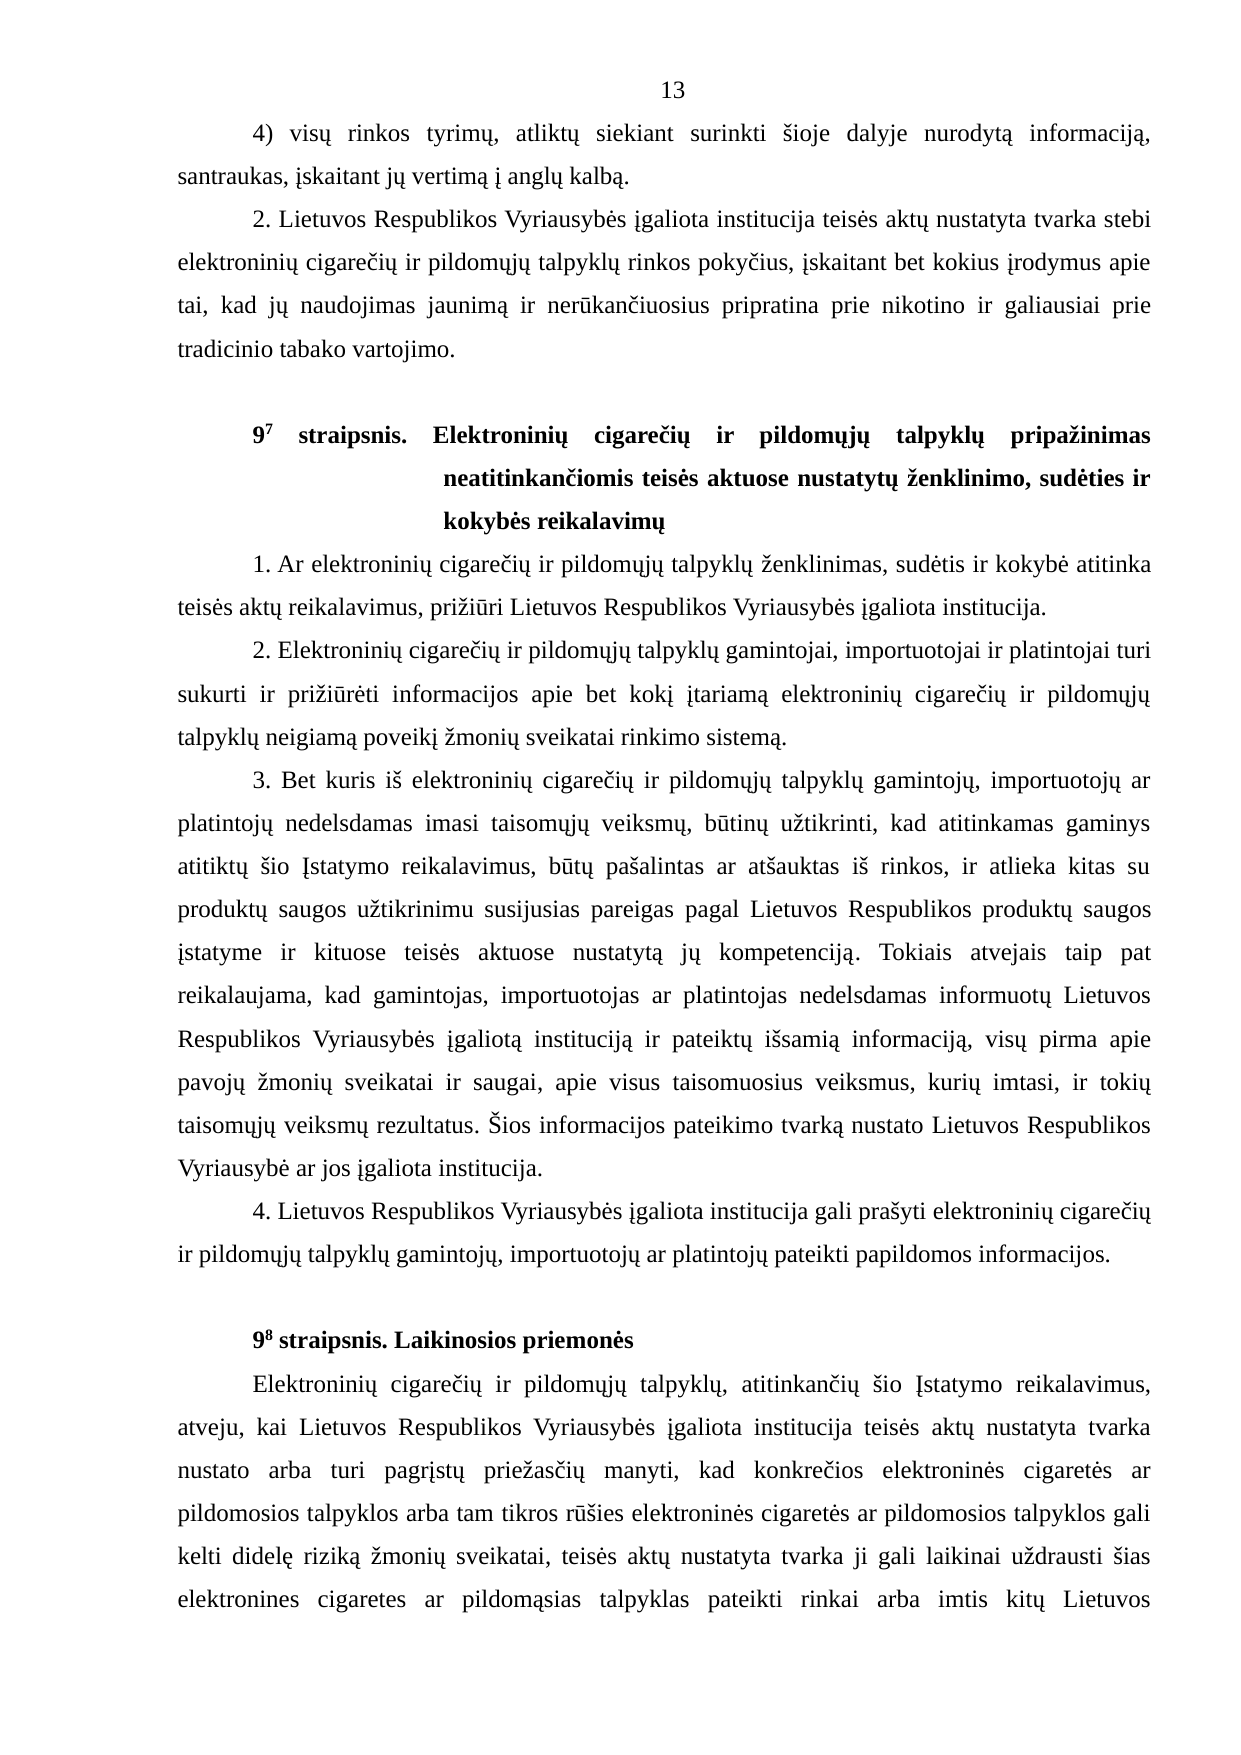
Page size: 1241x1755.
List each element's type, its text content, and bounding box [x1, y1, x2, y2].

text 3. Bet kuris iš elektroninių cigarečių ir pildomųjų talpyklų gamintojų, importuotojų ar platintojų nedelsdamas imasi taisomųjų veiksmų, būtinų užtikrinti, kad atitinkamas gaminys atitiktų šio Įstatymo reikalavimus, būtų pašalintas ar atšauktas iš rinkos, ir atlieka kitas su produktų saugos užtikrinimu susijusias pareigas pagal Lietuvos Respublikos produktų saugos įstatyme ir kituose teisės aktuose nustatytą jų kompetenciją. Tokiais atvejais taip pat reikalaujama, kad gamintojas, importuotojas ar platintojas nedelsdamas informuotų Lietuvos Respublikos Vyriausybės įgaliotą instituciją ir pateiktų išsamią informaciją, visų pirma apie pavojų žmonių sveikatai ir saugai, apie visus taisomuosius veiksmus, kurių imtasi, ir tokių taisomųjų veiksmų rezultatus. Šios informacijos pateikimo tvarką nustato Lietuvos Respublikos Vyriausybė ar jos įgaliota institucija. [177, 765, 1152, 1182]
text 2. Elektroninių cigarečių ir pildomųjų talpyklų gamintojai, importuotojai ir platintojai turi sukurti ir prižiūrėti informacijos apie bet kokį įtariamą elektroninių cigarečių ir pildomųjų talpyklų neigiamą poveikį žmonių sveikatai rinkimo sistemą. [177, 636, 1152, 751]
text 4. Lietuvos Respublikos Vyriausybės įgaliota institucija gali prašyti elektroninių cigarečių ir pildomųjų talpyklų gamintojų, importuotojų ar platintojų pateikti papildomos informacijos. [177, 1196, 1152, 1268]
text Elektroninių cigarečių ir pildomųjų talpyklų, atitinkančių šio Įstatymo reikalavimus, atveju, kai Lietuvos Respublikos Vyriausybės įgaliota institucija teisės aktų nustatyta tvarka nustato arba turi pagrįstų priežasčių manyti, kad konkrečios elektroninės cigaretės ar pildomosios talpyklos arba tam tikros rūšies elektroninės cigaretės ar pildomosios talpyklos gali kelti didelę riziką žmonių sveikatai, teisės aktų nustatyta tvarka ji gali laikinai uždrausti šias elektronines cigaretes ar pildomąsias talpyklas pateikti rinkai arba imtis kitų Lietuvos [177, 1369, 1152, 1613]
text 97 straipsnis. Elektroninių cigarečių ir pildomųjų talpyklų pripažinimas neatitinkančiomis teisės aktuose nustatytų ženklinimo, sudėties ir kokybės reikalavimų [252, 420, 1152, 535]
text 4) visų rinkos tyrimų, atliktų siekiant surinkti šioje dalyje nurodytą informaciją, santraukas, įskaitant jų vertimą į anglų kalbą. [177, 118, 1152, 190]
text 2. Lietuvos Respublikos Vyriausybės įgaliota institucija teisės aktų nustatyta tvarka stebi elektroninių cigarečių ir pildomųjų talpyklų rinkos pokyčius, įskaitant bet kokius įrodymus apie tai, kad jų naudojimas jaunimą ir nerūkančiuosius pripratina prie nikotino ir galiausiai prie tradicinio tabako vartojimo. [177, 204, 1152, 362]
text 1. Ar elektroninių cigarečių ir pildomųjų talpyklų ženklinimas, sudėtis ir kokybė atitinka teisės aktų reikalavimus, prižiūri Lietuvos Respublikos Vyriausybės įgaliota institucija. [177, 549, 1152, 621]
text 98 straipsnis. Laikinosios priemonės [177, 1326, 1152, 1354]
